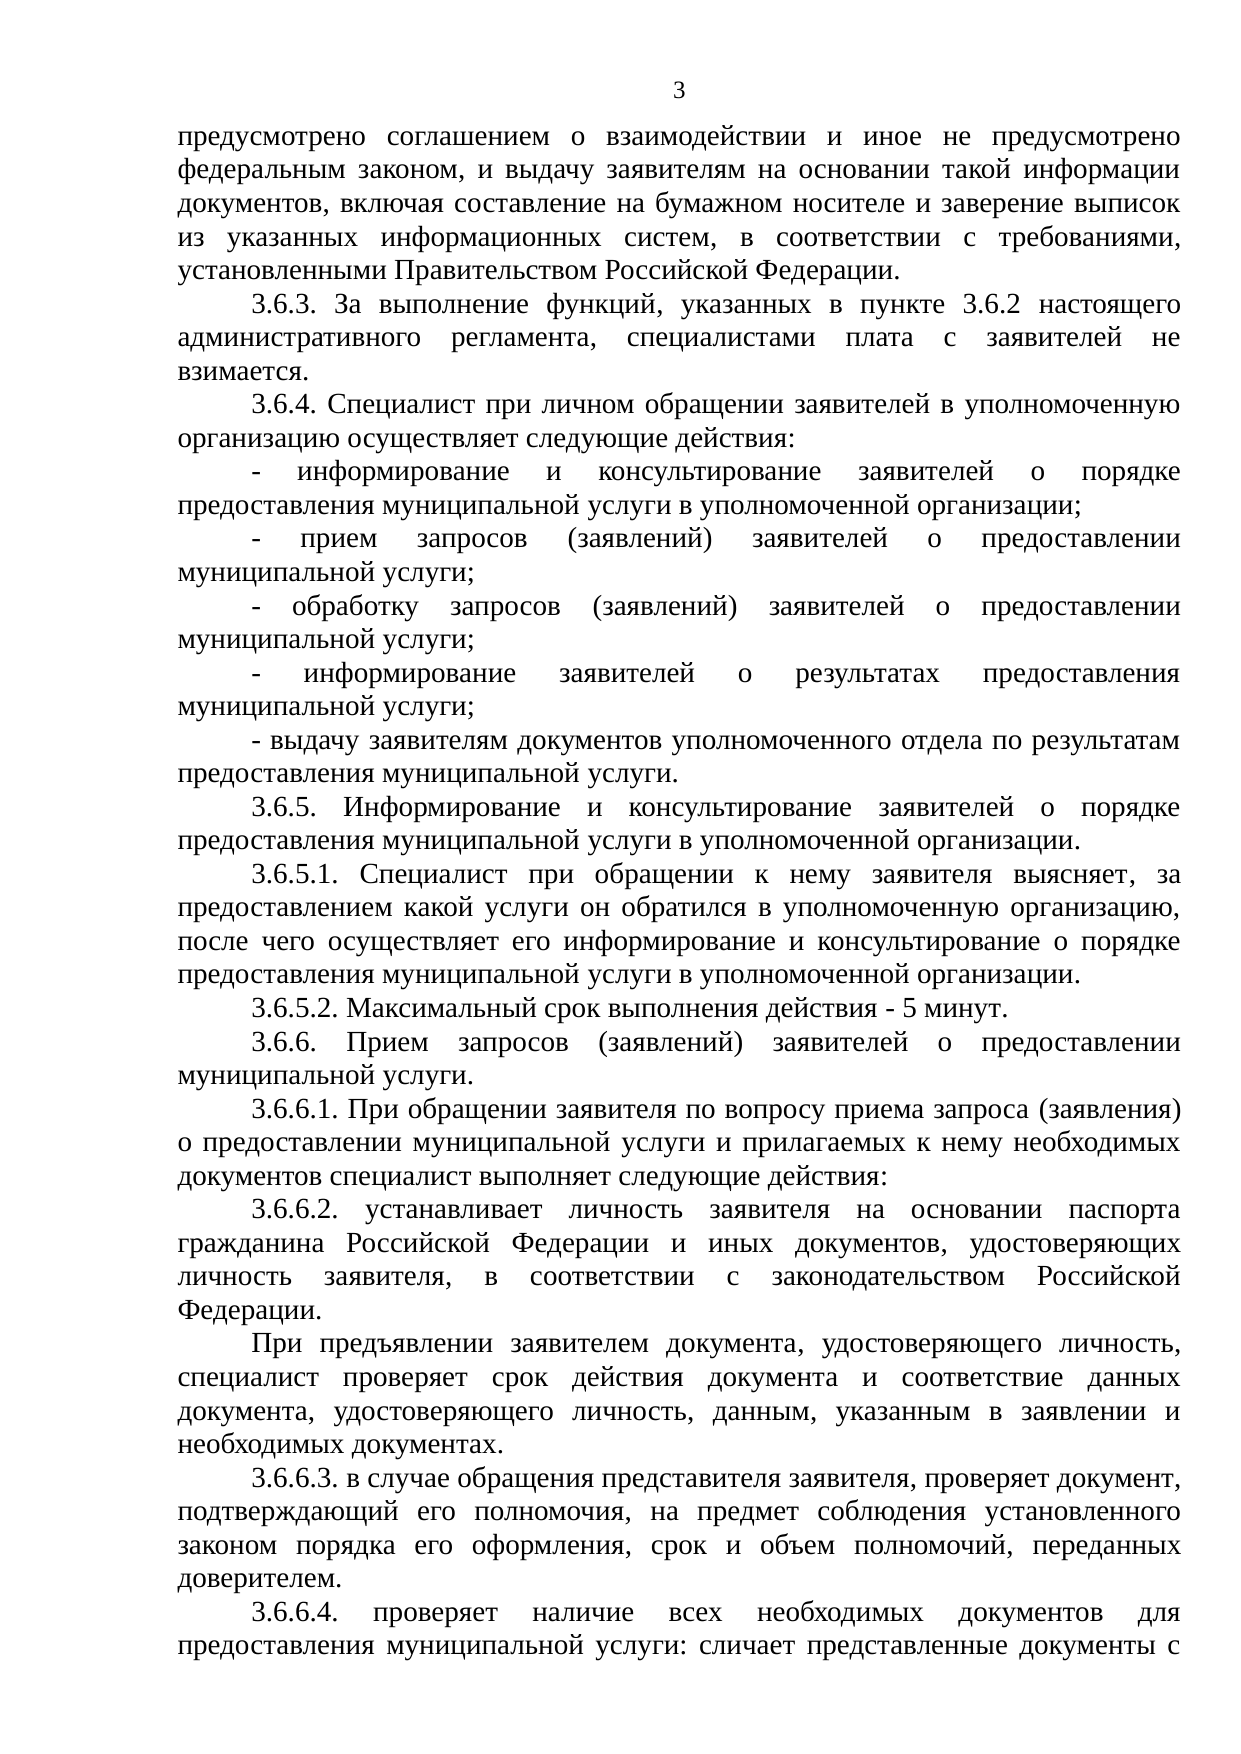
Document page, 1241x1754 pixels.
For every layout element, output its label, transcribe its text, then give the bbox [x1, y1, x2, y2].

text 3.6.5.2. Максимальный срок выполнения действия - 5 минут. [177, 990, 1181, 1024]
text 3.6.6.3. в случае обращения представителя заявителя, проверяет документ, подтверждающий его полномочия, на предмет соблюдения установленного законом порядка его оформления, срок и объем полномочий, переданных доверителем. [177, 1460, 1181, 1594]
text - прием запросов (заявлений) заявителей о предоставлении муниципальной услуги; [177, 521, 1181, 588]
text - выдачу заявителям документов уполномоченного отдела по результатам предоставления муниципальной услуги. [177, 722, 1181, 789]
text - информирование и консультирование заявителей о порядке предоставления муниципальной услуги в уполномоченной организации; [177, 453, 1181, 521]
text - информирование заявителей о результатах предоставления муниципальной услуги; [177, 655, 1181, 722]
text 3.6.4. Специалист при личном обращении заявителей в уполномоченную организацию осуществляет следующие действия: [177, 386, 1181, 453]
text 3.6.6. Прием запросов (заявлений) заявителей о предоставлении муниципальной услуги. [177, 1024, 1181, 1091]
text 3.6.6.4. проверяет наличие всех необходимых документов для предоставления муниципальной услуги: сличает представленные документы с [177, 1594, 1181, 1661]
text 3.6.5.1. Специалист при обращении к нему заявителя выясняет, за предоставлением какой услуги он обратился в уполномоченную организацию, после чего осуществляет его информирование и консультирование о порядке предоставления муниципальной услуги в уполномоченной организации. [177, 856, 1181, 990]
text предусмотрено соглашением о взаимодействии и иное не предусмотрено федеральным законом, и выдачу заявителям на основании такой информации документов, включая составление на бумажном носителе и заверение выписок из указанных информационных систем, в соответствии с требованиями, установленными Правительством Российской Федерации. [177, 118, 1181, 286]
text При предъявлении заявителем документа, удостоверяющего личность, специалист проверяет срок действия документа и соответствие данных документа, удостоверяющего личность, данным, указанным в заявлении и необходимых документах. [177, 1326, 1181, 1460]
text - обработку запросов (заявлений) заявителей о предоставлении муниципальной услуги; [177, 588, 1181, 655]
text 3.6.6.1. При обращении заявителя по вопросу приема запроса (заявления) о предоставлении муниципальной услуги и прилагаемых к нему необходимых документов специалист выполняет следующие действия: [177, 1091, 1181, 1191]
text 3.6.5. Информирование и консультирование заявителей о порядке предоставления муниципальной услуги в уполномоченной организации. [177, 789, 1181, 856]
text 3.6.3. За выполнение функций, указанных в пункте 3.6.2 настоящего административного регламента, специалистами плата с заявителей не взимается. [177, 286, 1181, 386]
text 3.6.6.2. устанавливает личность заявителя на основании паспорта гражданина Российской Федерации и иных документов, удостоверяющих личность заявителя, в соответствии с законодательством Российской Федерации. [177, 1191, 1181, 1326]
